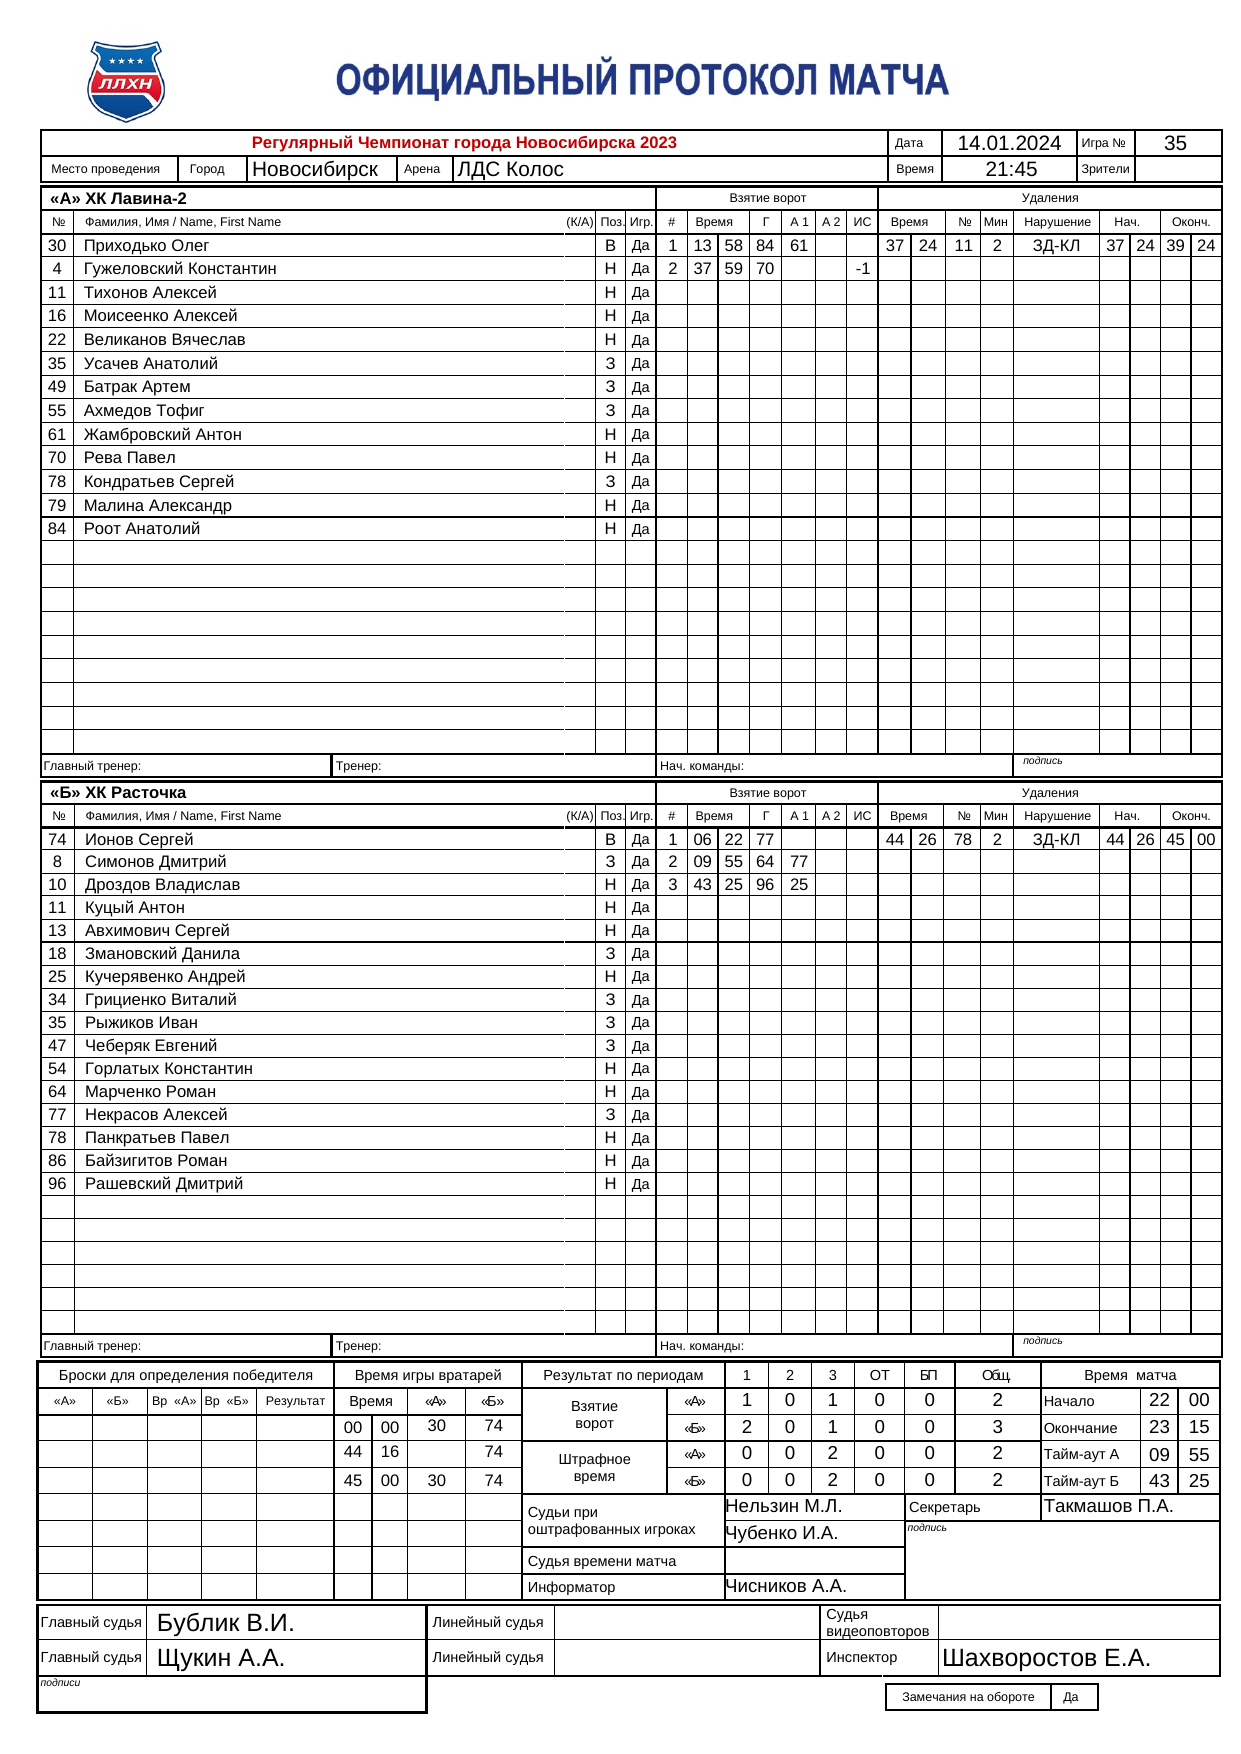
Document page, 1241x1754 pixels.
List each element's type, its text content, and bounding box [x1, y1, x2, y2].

table_cell Судья времени матча [523, 1548, 724, 1573]
table_cell [1014, 850, 1099, 872]
table_cell [1014, 707, 1099, 729]
table_cell [782, 541, 815, 564]
table_cell [1014, 305, 1099, 327]
table_cell подпись [906, 1522, 1219, 1599]
table_cell [816, 920, 846, 941]
table_cell [981, 1127, 1013, 1149]
table_cell [981, 1288, 1013, 1310]
table_cell Байзигитов Роман [75, 1150, 564, 1172]
table_cell [847, 494, 877, 516]
table_cell 70 [750, 257, 781, 280]
table_cell 96 [42, 1173, 74, 1195]
table_cell [1014, 281, 1099, 303]
table_cell [847, 446, 877, 469]
table_cell [1100, 518, 1129, 540]
table_cell [816, 1127, 846, 1149]
table_cell [816, 565, 846, 587]
table_cell [1131, 896, 1160, 918]
table_cell [93, 1416, 147, 1440]
table_cell 25 [719, 874, 749, 895]
table_cell [912, 920, 943, 941]
table_cell [1161, 1196, 1190, 1218]
table_cell [782, 565, 815, 587]
table_cell [1192, 1058, 1221, 1079]
table_cell [847, 1081, 877, 1103]
table_cell [657, 730, 687, 753]
table_cell Такмашов П.А. [1042, 1495, 1219, 1520]
table_cell Н [596, 281, 625, 303]
table_cell [981, 1150, 1013, 1172]
table_cell [1014, 1265, 1099, 1287]
table_cell [466, 1574, 521, 1599]
table_cell [1100, 494, 1129, 516]
table_cell Н [596, 257, 625, 280]
table_cell [750, 376, 781, 398]
table_cell [912, 707, 945, 729]
table_cell Фамилия, Имя / Name, First Name [74, 211, 565, 233]
table_cell [912, 376, 945, 398]
table_cell [782, 1012, 815, 1033]
table_cell № [946, 211, 980, 233]
table_cell [981, 1035, 1013, 1057]
table_cell [847, 636, 877, 658]
table_cell [847, 920, 877, 941]
table_cell [1192, 989, 1221, 1011]
table_cell Н [596, 1150, 625, 1172]
table_cell [688, 588, 717, 611]
table_cell [946, 399, 980, 422]
table_cell 10 [42, 874, 74, 895]
table_cell [912, 850, 943, 872]
table_cell [1131, 659, 1160, 682]
table_cell [1100, 1242, 1129, 1264]
table_cell 47 [42, 1035, 74, 1057]
table_cell [1131, 1311, 1160, 1333]
table_cell Время [879, 805, 943, 826]
table_cell подписи [39, 1677, 425, 1711]
table_cell [816, 1104, 846, 1126]
table_cell Да [626, 989, 655, 1011]
table_cell [1161, 1311, 1190, 1333]
table_cell [688, 1288, 717, 1310]
table_cell [944, 1265, 980, 1287]
table_cell Да [626, 1058, 655, 1079]
table_cell [688, 989, 717, 1011]
table_cell [1192, 376, 1221, 398]
table_cell [688, 1150, 717, 1172]
table_cell [202, 1494, 256, 1520]
table_cell [782, 305, 815, 327]
table_cell Да [626, 281, 655, 303]
table_cell 55 [42, 399, 73, 422]
table_cell Н [596, 1058, 625, 1079]
table_cell [847, 943, 877, 964]
table_cell [657, 470, 687, 493]
table_cell [428, 1677, 882, 1711]
table_cell [816, 541, 846, 564]
table_header 35 [1136, 131, 1221, 155]
table_cell [816, 659, 846, 682]
table_cell 34 [42, 989, 74, 1011]
table_cell Рева Павел [74, 446, 564, 469]
table_cell Время [889, 157, 941, 181]
table_cell [42, 565, 73, 587]
table_cell З [596, 943, 625, 964]
table_cell [750, 1242, 781, 1264]
table_cell [657, 376, 687, 398]
table_cell [202, 1416, 256, 1440]
table_cell [847, 281, 877, 303]
table_cell [565, 588, 595, 611]
table_cell [912, 1219, 943, 1241]
table_cell Да [626, 235, 655, 256]
table_cell [39, 1521, 92, 1546]
table_cell [1131, 874, 1160, 895]
table_cell [1100, 1058, 1129, 1079]
table_cell [1192, 305, 1221, 327]
table_cell (К/А) [565, 211, 595, 233]
table_cell [75, 1311, 564, 1333]
table_cell [1131, 376, 1160, 398]
table_cell [782, 659, 815, 682]
table_cell [816, 518, 846, 540]
table_cell [1131, 850, 1160, 872]
table_cell [1100, 470, 1129, 493]
table_cell [816, 829, 846, 849]
table_cell Малина Александр [74, 494, 564, 516]
table_cell [1192, 1196, 1221, 1218]
table_cell [847, 1035, 877, 1057]
table_cell [912, 257, 945, 280]
table_cell [847, 896, 877, 918]
table_cell [688, 446, 717, 469]
table_cell [39, 1574, 92, 1599]
table_cell [782, 328, 815, 351]
table_header БП [905, 1363, 954, 1387]
table_cell [1014, 352, 1099, 374]
table_cell [944, 1150, 980, 1172]
table_cell 15 [1179, 1415, 1219, 1440]
table_cell [626, 1219, 655, 1241]
table_cell Н [596, 328, 625, 351]
table_cell [657, 565, 687, 587]
table_cell # [657, 805, 687, 826]
table_cell [1100, 707, 1129, 729]
table_cell Поз. [596, 211, 625, 233]
table_cell [596, 565, 625, 587]
table_cell [879, 423, 910, 445]
table_cell Мин [981, 805, 1013, 826]
table_cell [719, 730, 749, 753]
table_cell [1161, 1127, 1190, 1149]
table_cell Чеберяк Евгений [75, 1035, 564, 1057]
table_cell [1131, 328, 1160, 351]
table_cell [879, 518, 910, 540]
table_cell [565, 1104, 595, 1126]
table_cell [719, 1242, 749, 1264]
table_cell [1161, 257, 1190, 280]
table_cell [1161, 1173, 1190, 1195]
table_cell [1131, 470, 1160, 493]
table_cell [1131, 446, 1160, 469]
table_cell [879, 730, 910, 753]
table_cell Инспектор [821, 1640, 938, 1675]
table_cell В [596, 829, 625, 849]
table_cell [750, 707, 781, 729]
table_cell [816, 328, 846, 351]
table_cell [912, 1288, 943, 1310]
table_cell Авхимович Сергей [75, 920, 564, 941]
table_cell [688, 518, 717, 540]
table_cell [912, 352, 945, 374]
table_cell 37 [879, 235, 910, 256]
table_cell Марченко Роман [75, 1081, 564, 1103]
table_cell [946, 494, 980, 516]
table_cell [1100, 920, 1129, 941]
table_cell Да [626, 874, 655, 895]
table_cell 09 [1141, 1441, 1177, 1467]
table_cell Игр. [626, 211, 655, 233]
table_cell 0 [905, 1389, 954, 1413]
table_cell [879, 966, 910, 987]
table_cell [408, 1521, 465, 1546]
table_cell [688, 1311, 717, 1333]
table_cell [1192, 1288, 1221, 1310]
table_cell [688, 1127, 717, 1149]
table_cell [879, 328, 910, 351]
table_cell Моисеенко Алексей [74, 305, 564, 327]
table_cell [944, 1219, 980, 1241]
table_header Время игры вратарей [335, 1363, 521, 1387]
table_cell [688, 1173, 717, 1195]
table_cell [879, 1288, 910, 1310]
table_cell 45 [335, 1468, 371, 1493]
table_cell [1161, 588, 1190, 611]
table_cell Н [596, 874, 625, 895]
table_cell [1014, 989, 1099, 1011]
table_cell Кондратьев Сергей [74, 470, 564, 493]
table_cell [847, 1265, 877, 1287]
table_cell [1014, 659, 1099, 682]
table_cell -1 [847, 257, 877, 280]
table_cell [816, 636, 846, 658]
table_cell [1100, 730, 1129, 753]
table_cell 74 [42, 829, 74, 849]
table_cell [1014, 565, 1099, 587]
table_cell [1192, 1081, 1221, 1103]
table_cell Да [626, 423, 655, 445]
table_cell 77 [42, 1104, 74, 1126]
table_cell [565, 659, 595, 682]
table_cell [555, 1606, 819, 1639]
table_cell 00 [335, 1416, 371, 1440]
table_cell [657, 423, 687, 445]
table_cell [981, 518, 1013, 540]
table_cell [74, 730, 564, 753]
table_cell [1100, 636, 1129, 658]
table_cell 78 [42, 470, 73, 493]
table_cell [847, 588, 877, 611]
table_cell [39, 1468, 92, 1493]
table_cell [1161, 399, 1190, 422]
table_cell [847, 1219, 877, 1241]
table_cell [1131, 730, 1160, 753]
table_cell [847, 1173, 877, 1195]
table_cell [1161, 612, 1190, 634]
table_cell [1131, 1035, 1160, 1057]
table_cell [688, 683, 717, 706]
table_cell [879, 399, 910, 422]
table_cell [688, 565, 717, 587]
table_cell [719, 966, 749, 987]
table_cell [565, 494, 595, 516]
table_cell [782, 896, 815, 918]
table_cell [257, 1468, 333, 1493]
table_cell [944, 1311, 980, 1333]
table_cell [75, 1242, 564, 1264]
table_cell 24 [1131, 235, 1160, 256]
table_cell Место проведения [42, 157, 177, 181]
table_cell [816, 352, 846, 374]
table_cell [912, 541, 945, 564]
table_cell [688, 541, 717, 564]
table_cell [657, 1242, 687, 1264]
table_cell [39, 1494, 92, 1520]
table_cell [688, 920, 717, 941]
table_cell [335, 1547, 371, 1573]
table_cell 74 [466, 1416, 521, 1440]
table_cell [596, 541, 625, 564]
table_cell [1161, 1012, 1190, 1033]
table_cell [42, 1219, 74, 1241]
table_cell [981, 920, 1013, 941]
table_cell «Б» [668, 1415, 724, 1440]
table_cell [946, 707, 980, 729]
table_cell 61 [782, 235, 815, 256]
table_cell [782, 423, 815, 445]
table_cell Грициенко Виталий [75, 989, 564, 1011]
table_cell [912, 659, 945, 682]
table_cell [879, 1219, 910, 1241]
table_cell [93, 1468, 147, 1493]
table_cell 0 [855, 1468, 904, 1493]
table_cell [1161, 281, 1190, 303]
table_cell [719, 352, 749, 374]
table_cell 4 [42, 257, 73, 280]
table_cell [719, 1150, 749, 1172]
table_cell [1192, 470, 1221, 493]
table_cell [657, 1104, 687, 1126]
table_cell [657, 1127, 687, 1149]
table_cell [1014, 1219, 1099, 1241]
picture [5, 28, 1179, 129]
table_cell [719, 470, 749, 493]
table_cell [816, 943, 846, 964]
table_cell Время [688, 805, 749, 826]
table_cell [42, 730, 73, 753]
table_cell [657, 1150, 687, 1172]
table_cell [565, 305, 595, 327]
table_cell [719, 1196, 749, 1218]
table_cell 3 [956, 1415, 1040, 1440]
table_cell [782, 1150, 815, 1172]
table_cell [1131, 1265, 1160, 1287]
table_cell [565, 1311, 595, 1333]
table_cell [1161, 850, 1190, 872]
table_cell 2 [956, 1468, 1040, 1493]
table_cell [847, 376, 877, 398]
table_cell [202, 1468, 256, 1493]
table_cell [782, 1081, 815, 1103]
table_cell 0 [855, 1415, 904, 1440]
table_cell [657, 896, 687, 918]
table_cell [1131, 966, 1160, 987]
table_cell [1100, 989, 1129, 1011]
table_cell [912, 281, 945, 303]
table_cell [565, 1196, 595, 1218]
table_cell [946, 518, 980, 540]
table_cell [847, 1242, 877, 1264]
table_cell Оконч. [1161, 211, 1221, 233]
table_cell Да [626, 1104, 655, 1126]
table_cell Поз. [596, 805, 625, 826]
table_cell ЗД-КЛ [1014, 829, 1099, 849]
table_cell [816, 1035, 846, 1057]
table_cell 78 [944, 829, 980, 849]
table_cell Н [596, 1173, 625, 1195]
table_cell [847, 328, 877, 351]
table_cell [719, 1081, 749, 1103]
table_cell Н [596, 1127, 625, 1149]
table_cell [816, 1242, 846, 1264]
table_cell [719, 1173, 749, 1195]
table_cell [816, 446, 846, 469]
table_cell [1161, 376, 1190, 398]
table_cell [912, 1173, 943, 1195]
table_cell Г [750, 211, 781, 233]
table_cell 1 [657, 235, 687, 256]
table_cell [1099, 1682, 1220, 1711]
table_cell [912, 1196, 943, 1218]
table_cell [148, 1574, 201, 1599]
table_cell [847, 1288, 877, 1310]
table_cell [93, 1441, 147, 1467]
table_cell [879, 1127, 910, 1149]
table_cell [816, 423, 846, 445]
table_cell [944, 920, 980, 941]
table_cell [1161, 636, 1190, 658]
table_cell [148, 1416, 201, 1440]
table_cell [879, 989, 910, 1011]
table_cell 30 [408, 1468, 465, 1493]
table_cell Кучерявенко Андрей [75, 966, 564, 987]
table_cell 35 [42, 352, 73, 374]
table_cell [944, 1035, 980, 1057]
table_cell [565, 446, 595, 469]
table_cell [719, 707, 749, 729]
table_cell [750, 1150, 781, 1172]
table_cell Да [626, 1035, 655, 1057]
table_cell 64 [42, 1081, 74, 1103]
table_cell [816, 1288, 846, 1310]
table_cell [657, 588, 687, 611]
table_cell [1192, 423, 1221, 445]
table_cell [879, 1058, 910, 1079]
table_cell [1014, 376, 1099, 398]
table_cell [879, 707, 910, 729]
table_cell [981, 989, 1013, 1011]
table_cell [657, 1012, 687, 1033]
table_cell [1192, 612, 1221, 634]
table_cell Н [596, 966, 625, 987]
table_cell [626, 707, 655, 729]
table_cell [847, 683, 877, 706]
table_cell Нельзин М.Л. [726, 1495, 904, 1520]
table_cell [1100, 352, 1129, 374]
table_cell [565, 1150, 595, 1172]
table_cell Усачев Анатолий [74, 352, 564, 374]
table_cell [981, 1081, 1013, 1103]
table_cell [816, 966, 846, 987]
table_cell [1192, 920, 1221, 941]
table_cell [1192, 943, 1221, 964]
table_cell Ионов Сергей [75, 829, 564, 849]
table_cell Некрасов Алексей [75, 1104, 564, 1126]
table_cell [626, 659, 655, 682]
table_cell [688, 1012, 717, 1033]
table_cell З [596, 376, 625, 398]
table_cell Главный судья [39, 1640, 146, 1675]
table_cell [1161, 446, 1190, 469]
table_cell [42, 1242, 74, 1264]
table_cell 25 [42, 966, 74, 987]
table_cell [688, 943, 717, 964]
table_cell [1192, 730, 1221, 753]
table_cell [1161, 352, 1190, 374]
table_cell [657, 943, 687, 964]
table_cell Да [626, 399, 655, 422]
table_cell 84 [42, 518, 73, 540]
table_cell [657, 920, 687, 941]
table_cell [944, 1104, 980, 1126]
table_cell Да [626, 1150, 655, 1172]
table_cell [782, 920, 815, 941]
table_cell 70 [42, 446, 73, 469]
table_cell З [596, 989, 625, 1011]
table_cell [42, 612, 73, 634]
table_cell [912, 1058, 943, 1079]
table_cell [688, 636, 717, 658]
table_cell [719, 943, 749, 964]
table_cell [981, 1219, 1013, 1241]
table_cell Н [596, 494, 625, 516]
table_cell [879, 1081, 910, 1103]
table_cell Арена [398, 157, 452, 181]
table_cell [1100, 1012, 1129, 1033]
table_cell [202, 1547, 256, 1573]
table_cell [74, 683, 564, 706]
table_cell [816, 1173, 846, 1195]
table_cell 0 [905, 1442, 954, 1467]
table_cell [1131, 305, 1160, 327]
table_cell [981, 1311, 1013, 1333]
table_cell 37 [1100, 235, 1129, 256]
table_cell [782, 829, 815, 849]
table_cell 22 [42, 328, 73, 351]
table_cell [847, 1311, 877, 1333]
table_cell [847, 659, 877, 682]
table_cell [1014, 423, 1099, 445]
table_cell 0 [769, 1389, 811, 1413]
table_cell [657, 399, 687, 422]
table_cell Чисников А.А. [726, 1575, 904, 1599]
table_cell [1161, 659, 1190, 682]
table_cell [981, 659, 1013, 682]
table_cell [626, 541, 655, 564]
table_cell [782, 683, 815, 706]
table_cell [981, 281, 1013, 303]
table_cell [782, 1288, 815, 1310]
table_cell [981, 683, 1013, 706]
table_cell Гужеловский Константин [74, 257, 564, 280]
table_cell [912, 494, 945, 516]
table_cell [1161, 423, 1190, 445]
table_cell Да [626, 1012, 655, 1033]
table_cell [879, 541, 910, 564]
table_cell Да [626, 376, 655, 398]
table_cell [626, 1265, 655, 1287]
table_cell [1161, 1058, 1190, 1079]
table_cell Линейный судья [428, 1606, 554, 1639]
table_cell [1014, 943, 1099, 964]
table_cell [596, 659, 625, 682]
table_cell [466, 1547, 521, 1573]
table_cell [373, 1547, 407, 1573]
table_cell [657, 636, 687, 658]
table_cell [565, 541, 595, 564]
table_cell [408, 1547, 465, 1573]
table_cell Да [626, 1081, 655, 1103]
table_cell [782, 257, 815, 280]
table_cell [946, 659, 980, 682]
table_cell [565, 1127, 595, 1149]
table_cell [750, 1311, 781, 1333]
table_cell Зрители [1078, 157, 1134, 181]
table_cell [944, 1081, 980, 1103]
table_cell [657, 1219, 687, 1241]
table_cell [1014, 612, 1099, 634]
table_cell Нарушение [1014, 211, 1099, 233]
table_cell [750, 470, 781, 493]
table_header Да [1052, 1685, 1097, 1709]
table_cell [1161, 565, 1190, 587]
table_cell [912, 1242, 943, 1264]
table_cell [626, 565, 655, 587]
table_cell [847, 518, 877, 540]
table_cell [148, 1468, 201, 1493]
table_cell [565, 1081, 595, 1103]
table_cell [981, 1173, 1013, 1195]
table_cell 2 [956, 1442, 1040, 1467]
table_cell 0 [905, 1468, 954, 1493]
table_cell [1131, 352, 1160, 374]
table_cell [1192, 1012, 1221, 1033]
table_cell [596, 683, 625, 706]
table_cell А 2 [816, 805, 846, 826]
table_cell [148, 1441, 201, 1467]
table_cell [1100, 376, 1129, 398]
table_cell 26 [1131, 829, 1160, 849]
table_cell [1131, 588, 1160, 611]
table_cell [816, 235, 846, 256]
table_cell [688, 328, 717, 351]
table_cell [565, 257, 595, 280]
table_cell [879, 257, 910, 280]
table_cell [1100, 1127, 1129, 1149]
table_cell [75, 1219, 564, 1241]
table_cell [565, 920, 595, 941]
table_cell [981, 730, 1013, 753]
table_cell [847, 850, 877, 872]
table_cell [1192, 588, 1221, 611]
table_cell [1161, 874, 1190, 895]
table_cell Нач. [1100, 211, 1160, 233]
table_cell [202, 1574, 256, 1599]
table_cell [750, 1035, 781, 1057]
table_cell Мин [981, 211, 1013, 233]
table_cell [1131, 1058, 1160, 1079]
table_cell [879, 850, 910, 872]
table_cell [42, 1265, 74, 1287]
table_cell [750, 281, 781, 303]
table_cell [879, 281, 910, 303]
table_cell [1100, 850, 1129, 872]
table_cell подпись [1014, 1335, 1221, 1356]
table_cell [373, 1574, 407, 1599]
table_cell Да [626, 920, 655, 941]
table_cell [1014, 399, 1099, 422]
table_cell [565, 1012, 595, 1033]
table_cell [816, 1265, 846, 1287]
table_cell [42, 707, 73, 729]
table_cell [944, 989, 980, 1011]
table_cell [782, 1058, 815, 1079]
table_cell Тренер: [333, 1335, 655, 1356]
table_cell 2 [981, 829, 1013, 849]
table_header Замечания на обороте [887, 1685, 1050, 1709]
table_cell Тайм-аут А [1042, 1441, 1140, 1467]
table_cell [657, 966, 687, 987]
table_cell [565, 850, 595, 872]
table_cell [596, 1219, 625, 1241]
table_cell [981, 565, 1013, 587]
table_cell [981, 494, 1013, 516]
table_cell [42, 541, 73, 564]
table_cell [1014, 874, 1099, 895]
table_cell [1192, 1150, 1221, 1172]
table_cell [565, 1265, 595, 1287]
table_cell Н [596, 423, 625, 445]
table_cell [879, 1242, 910, 1264]
table_cell [657, 1196, 687, 1218]
table_cell З [596, 1012, 625, 1033]
table_cell «Б » [466, 1389, 521, 1413]
table_cell [1014, 328, 1099, 351]
table_cell 2 [812, 1468, 854, 1493]
table_cell [1100, 1196, 1129, 1218]
table_cell [1161, 989, 1190, 1011]
table_cell [981, 943, 1013, 964]
table_cell Великанов Вячеслав [74, 328, 564, 351]
table_cell [750, 612, 781, 634]
table_cell [1161, 494, 1190, 516]
table_cell [946, 470, 980, 493]
table_cell [1014, 1196, 1099, 1218]
table_cell [750, 943, 781, 964]
table_cell [750, 494, 781, 516]
table_cell [719, 376, 749, 398]
table_cell [750, 1288, 781, 1310]
table_cell [596, 612, 625, 634]
table_cell [816, 1219, 846, 1241]
table_cell [782, 966, 815, 987]
table_cell 00 [373, 1468, 407, 1493]
table_cell [847, 1104, 877, 1126]
table_cell [816, 612, 846, 634]
table_cell [750, 683, 781, 706]
table_cell [719, 1012, 749, 1033]
table_cell [1192, 257, 1221, 280]
table_cell [1100, 541, 1129, 564]
table_cell [816, 1058, 846, 1079]
table_cell [879, 470, 910, 493]
table_cell [1161, 1081, 1190, 1103]
table_cell 44 [1100, 829, 1129, 849]
table_cell [847, 829, 877, 849]
table_cell З [596, 470, 625, 493]
table_cell Рыжиков Иван [75, 1012, 564, 1033]
table_cell [688, 1104, 717, 1126]
table_cell [1161, 1150, 1190, 1172]
table_cell [750, 730, 781, 753]
table_cell З [596, 399, 625, 422]
table_cell [1100, 1219, 1129, 1241]
table_cell З [596, 352, 625, 374]
table_cell 26 [912, 829, 943, 849]
table_cell [596, 588, 625, 611]
table_cell Да [626, 829, 655, 849]
table_cell [1161, 518, 1190, 540]
table_cell [912, 1150, 943, 1172]
table_cell [782, 446, 815, 469]
table_cell № [42, 211, 73, 233]
table_cell 74 [466, 1468, 521, 1493]
table_cell [657, 494, 687, 516]
table_header 2 [769, 1363, 811, 1387]
table_cell 37 [688, 257, 717, 280]
table_cell [257, 1521, 333, 1546]
table_cell [912, 328, 945, 351]
table_cell 0 [726, 1468, 768, 1493]
table_cell [912, 730, 945, 753]
table_cell [1131, 943, 1160, 964]
table_cell Да [626, 1127, 655, 1149]
table_cell [719, 328, 749, 351]
table_cell [1192, 328, 1221, 351]
table_cell [1014, 896, 1099, 918]
table_cell [719, 1219, 749, 1241]
table_cell [657, 612, 687, 634]
table_cell [42, 683, 73, 706]
table_cell [1192, 541, 1221, 564]
table_cell [1014, 1058, 1099, 1079]
table_cell З [596, 850, 625, 872]
table_cell [565, 235, 595, 256]
table_cell [944, 1242, 980, 1264]
table_cell З [596, 1035, 625, 1057]
table_cell В [596, 235, 625, 256]
table_cell 39 [1161, 235, 1190, 256]
table_cell № [42, 805, 74, 826]
table_cell [1161, 1219, 1190, 1241]
table_cell Шахворостов Е.А. [939, 1640, 1219, 1675]
table_cell [1192, 636, 1221, 658]
table_cell [750, 305, 781, 327]
table_cell [1100, 423, 1129, 445]
table_cell [1100, 446, 1129, 469]
table_cell «А» [668, 1389, 724, 1413]
table_cell [750, 659, 781, 682]
table_cell [626, 636, 655, 658]
table_cell 45 [1161, 829, 1190, 849]
table_cell [657, 1035, 687, 1057]
table_cell ЗД-КЛ [1014, 235, 1099, 256]
table_cell [944, 1058, 980, 1079]
table_cell Роот Анатолий [74, 518, 564, 540]
table_cell [1161, 1288, 1190, 1310]
table_cell [688, 896, 717, 918]
table_cell [879, 1012, 910, 1033]
table_cell А 2 [816, 211, 846, 233]
table_cell 44 [879, 829, 910, 849]
table_cell [565, 376, 595, 398]
table_cell [93, 1574, 147, 1599]
table_cell [1161, 305, 1190, 327]
table_cell [816, 1150, 846, 1172]
table_cell (К/А) [565, 805, 595, 826]
table_cell [879, 920, 910, 941]
table_cell [726, 1548, 904, 1573]
table_cell 2 [812, 1442, 854, 1467]
table_cell [596, 636, 625, 658]
table_cell [912, 1104, 943, 1126]
table_cell Фамилия, Имя / Name, First Name [75, 805, 565, 826]
table_cell [1131, 1219, 1160, 1241]
table_cell № [944, 805, 980, 826]
table_cell Тихонов Алексей [74, 281, 564, 303]
table_cell [816, 399, 846, 422]
table_cell [1192, 850, 1221, 872]
table_cell 43 [1141, 1468, 1177, 1493]
table_cell Да [626, 896, 655, 918]
table_cell Штрафное время [523, 1442, 666, 1493]
table_cell [1131, 1127, 1160, 1149]
table_cell [688, 352, 717, 374]
table_cell [946, 446, 980, 469]
table_cell [944, 874, 980, 895]
table_cell Время [335, 1389, 407, 1413]
table_cell [750, 1265, 781, 1287]
table_cell [1100, 399, 1129, 422]
table_cell 77 [782, 850, 815, 872]
table_cell [657, 1288, 687, 1310]
table_cell [1014, 730, 1099, 753]
table_cell Главный тренер: [42, 755, 330, 776]
table_cell [1161, 470, 1190, 493]
table_cell [565, 470, 595, 493]
table_cell [688, 1265, 717, 1287]
table_cell 0 [855, 1442, 904, 1467]
table_cell [257, 1494, 333, 1520]
table_cell [1131, 707, 1160, 729]
table_cell [939, 1606, 1219, 1639]
table_cell [847, 1150, 877, 1172]
table_cell [1014, 1288, 1099, 1310]
table_cell 00 [373, 1416, 407, 1440]
table_cell 00 [1179, 1389, 1219, 1413]
table_cell [688, 1058, 717, 1079]
table_cell [719, 659, 749, 682]
table_cell Рашевский Дмитрий [75, 1173, 564, 1195]
table_cell [688, 1081, 717, 1103]
table_cell [847, 730, 877, 753]
table_cell [912, 1012, 943, 1033]
table_cell [912, 399, 945, 422]
table_cell [782, 1104, 815, 1126]
table_header Броски для определения победителя [39, 1363, 333, 1387]
table_cell [944, 1288, 980, 1310]
table_cell [565, 518, 595, 540]
table_cell [912, 874, 943, 895]
table_cell [202, 1441, 256, 1467]
table_cell [750, 541, 781, 564]
table_cell [912, 896, 943, 918]
table_cell Бублик В.И. [147, 1606, 425, 1639]
table_cell [981, 850, 1013, 872]
table_cell ИС [847, 211, 877, 233]
table_cell [879, 494, 910, 516]
table_cell 1 [726, 1389, 768, 1413]
table_cell [1192, 399, 1221, 422]
table_cell [657, 281, 687, 303]
table_cell Время [688, 211, 749, 233]
table_cell [912, 683, 945, 706]
table_cell Да [626, 1173, 655, 1195]
table_cell [1100, 1288, 1129, 1310]
table_cell 18 [42, 943, 74, 964]
table_cell [719, 446, 749, 469]
table_cell [847, 966, 877, 987]
table_cell [946, 683, 980, 706]
table_cell [1100, 1265, 1129, 1287]
table_cell [719, 1265, 749, 1287]
table_cell [688, 494, 717, 516]
table_cell Горлатых Константин [75, 1058, 564, 1079]
table_cell [879, 636, 910, 658]
table_cell [257, 1416, 333, 1440]
table_cell 2 [657, 257, 687, 280]
table_cell [657, 707, 687, 729]
table_cell [879, 1173, 910, 1195]
table_cell 55 [1179, 1441, 1219, 1467]
table_cell [816, 257, 846, 280]
table_cell 78 [42, 1127, 74, 1149]
table_cell [879, 352, 910, 374]
table_cell [1014, 1173, 1099, 1195]
table_cell [1014, 257, 1099, 280]
table_cell [879, 896, 910, 918]
table_cell [1161, 966, 1190, 987]
table_cell [466, 1521, 521, 1546]
table_header «Б» ХК Расточка [42, 783, 655, 803]
table_cell Дроздов Владислав [75, 874, 564, 895]
table_cell [750, 966, 781, 987]
table_cell Игр. [626, 805, 655, 826]
table_cell [1131, 920, 1160, 941]
table_cell [946, 376, 980, 398]
table_cell [946, 328, 980, 351]
table_cell [408, 1494, 465, 1520]
table_cell Новосибирск [248, 157, 396, 181]
table_cell [719, 1058, 749, 1079]
table_cell [879, 565, 910, 587]
table_cell [596, 1242, 625, 1264]
table_cell [1161, 1104, 1190, 1126]
table_cell [148, 1494, 201, 1520]
table_cell [1100, 1081, 1129, 1103]
table_cell [1131, 541, 1160, 564]
table_cell [719, 920, 749, 941]
table_cell [565, 399, 595, 422]
table_cell подпись [1014, 755, 1221, 776]
table_cell [750, 328, 781, 351]
table_cell [750, 1173, 781, 1195]
table_cell 35 [42, 1012, 74, 1033]
table_cell Змановский Данила [75, 943, 564, 964]
table_cell [1192, 281, 1221, 303]
table_cell 24 [1192, 235, 1221, 256]
table_cell [1014, 966, 1099, 987]
table_cell [750, 446, 781, 469]
table_cell [1131, 683, 1160, 706]
table_cell [782, 1173, 815, 1195]
table_cell [335, 1521, 371, 1546]
table_cell [719, 612, 749, 634]
table_cell [750, 1196, 781, 1218]
table_cell [1192, 1311, 1221, 1333]
table_cell [93, 1547, 147, 1573]
table_cell [981, 1012, 1013, 1033]
table_cell [565, 829, 595, 849]
table_cell [719, 1311, 749, 1333]
table_cell [408, 1574, 465, 1599]
table_cell [1014, 541, 1099, 564]
table_cell Да [626, 966, 655, 987]
table_cell [816, 588, 846, 611]
table_cell [1161, 1242, 1190, 1264]
table_cell Главный тренер: [42, 1335, 330, 1356]
table_cell [42, 1196, 74, 1218]
table_cell [1014, 1127, 1099, 1149]
table_cell [75, 1288, 564, 1310]
table_cell [782, 730, 815, 753]
table_cell Город [179, 157, 246, 181]
table_cell [981, 446, 1013, 469]
table_cell [688, 1242, 717, 1264]
table_cell [688, 659, 717, 682]
table_cell [816, 874, 846, 895]
table_cell [657, 541, 687, 564]
table_cell [782, 1242, 815, 1264]
table_cell [688, 1035, 717, 1057]
table_cell [719, 1104, 749, 1126]
table_cell [565, 707, 595, 729]
table_cell [565, 730, 595, 753]
table_cell [257, 1441, 333, 1467]
table_cell [879, 1104, 910, 1126]
table_cell [912, 446, 945, 469]
table_cell Судья видеоповторов [821, 1606, 938, 1639]
table_cell [946, 730, 980, 753]
table_cell 06 [688, 829, 717, 849]
table_cell [719, 1288, 749, 1310]
table_cell [1100, 943, 1129, 964]
table_cell [816, 1311, 846, 1333]
table_cell Да [626, 494, 655, 516]
table_cell [946, 352, 980, 374]
table_cell ИС [847, 805, 877, 826]
table_cell [981, 966, 1013, 987]
table_cell [74, 612, 564, 634]
table_cell Нарушение [1014, 805, 1099, 826]
table_cell [1100, 612, 1129, 634]
table_cell [39, 1547, 92, 1573]
table_header «А» ХК Лавина-2 [42, 188, 655, 209]
table_cell [719, 518, 749, 540]
table_cell [565, 352, 595, 374]
table_cell 23 [1141, 1415, 1177, 1440]
table_cell [719, 305, 749, 327]
table_cell [1100, 1035, 1129, 1057]
table_cell 16 [373, 1441, 407, 1467]
table_cell [1100, 1311, 1129, 1333]
table_cell [981, 328, 1013, 351]
table_cell [981, 1265, 1013, 1287]
table_cell Н [596, 920, 625, 941]
table_cell [782, 1196, 815, 1218]
table_cell [750, 920, 781, 941]
table_cell 74 [466, 1441, 521, 1467]
table_cell Да [626, 518, 655, 540]
table_cell [1192, 896, 1221, 918]
table_header Удаления [879, 188, 1221, 209]
table_cell Время [879, 211, 945, 233]
table_cell [1014, 1104, 1099, 1126]
table_cell [148, 1547, 201, 1573]
table_cell [879, 376, 910, 398]
table_cell [1161, 328, 1190, 351]
table_cell [719, 494, 749, 516]
table_cell 0 [726, 1442, 768, 1467]
table_cell [912, 1311, 943, 1333]
table_cell [42, 636, 73, 658]
table_cell [879, 305, 910, 327]
table_cell [847, 612, 877, 634]
table_cell [946, 588, 980, 611]
table_cell [879, 612, 910, 634]
table_cell [946, 305, 980, 327]
table_cell [981, 1242, 1013, 1264]
table_cell [944, 850, 980, 872]
table_cell [565, 1058, 595, 1079]
table_cell Батрак Артем [74, 376, 564, 398]
table_cell [565, 1219, 595, 1241]
table_cell [782, 399, 815, 422]
table_cell 54 [42, 1058, 74, 1079]
table_cell [816, 1196, 846, 1218]
table_cell [816, 850, 846, 872]
table_cell [626, 612, 655, 634]
table_cell [1161, 707, 1190, 729]
table_cell [912, 305, 945, 327]
table_cell [1131, 423, 1160, 445]
table_cell [879, 1035, 910, 1057]
table_cell [847, 352, 877, 374]
table_cell [719, 565, 749, 587]
table_cell [816, 896, 846, 918]
table_cell [1100, 683, 1129, 706]
table_cell [565, 281, 595, 303]
table_cell Да [626, 850, 655, 872]
table_cell [782, 1219, 815, 1241]
table_cell [1100, 1104, 1129, 1126]
table_cell З [596, 1104, 625, 1126]
table_cell [847, 1196, 877, 1218]
table_cell [93, 1494, 147, 1520]
table_cell [1192, 707, 1221, 729]
table_cell «А» [408, 1389, 465, 1413]
table_cell [750, 1219, 781, 1241]
table_cell [879, 1150, 910, 1172]
table_cell [74, 565, 564, 587]
table_cell Секретарь [906, 1495, 1040, 1520]
table_cell [719, 636, 749, 658]
table_cell Н [596, 305, 625, 327]
table_cell [1161, 943, 1190, 964]
table_cell [626, 683, 655, 706]
table_cell [847, 423, 877, 445]
table_cell [981, 636, 1013, 658]
table_cell [565, 565, 595, 587]
table_cell [1131, 518, 1160, 540]
table_cell [750, 352, 781, 374]
table_cell [719, 989, 749, 1011]
table_cell 43 [688, 874, 717, 895]
table_cell [626, 1242, 655, 1264]
table_cell Панкратьев Павел [75, 1127, 564, 1149]
table_cell [981, 423, 1013, 445]
table_header 1 [726, 1363, 768, 1387]
table_cell Судьи при оштрафованных игроках [523, 1495, 724, 1546]
table_cell [912, 966, 943, 987]
table_cell [1014, 1242, 1099, 1264]
table_cell [912, 565, 945, 587]
table_cell [596, 1288, 625, 1310]
table_cell [879, 1265, 910, 1287]
table_cell 0 [855, 1389, 904, 1413]
table_cell 13 [688, 235, 717, 256]
table_cell [782, 1265, 815, 1287]
table_cell [782, 470, 815, 493]
table_cell [944, 1127, 980, 1149]
table_cell [257, 1574, 333, 1599]
table_cell [42, 1288, 74, 1310]
table_cell Щукин А.А. [147, 1640, 425, 1675]
table_cell [596, 1265, 625, 1287]
table_cell [688, 399, 717, 422]
table_cell [93, 1521, 147, 1546]
table_cell [1161, 541, 1190, 564]
table_cell [816, 707, 846, 729]
table_cell Да [626, 257, 655, 280]
table_cell [1014, 636, 1099, 658]
table_cell [657, 989, 687, 1011]
table_cell Начало [1042, 1389, 1140, 1413]
table_cell [750, 1081, 781, 1103]
table_cell [565, 1288, 595, 1310]
table_cell 0 [905, 1415, 954, 1440]
table_cell [981, 541, 1013, 564]
table_cell [565, 636, 595, 658]
table_cell [981, 305, 1013, 327]
table_cell Окончание [1042, 1415, 1140, 1440]
table_cell 11 [946, 235, 980, 256]
table_cell [1100, 305, 1129, 327]
table_cell [944, 966, 980, 987]
table_cell [816, 989, 846, 1011]
table_cell [719, 1035, 749, 1057]
table_cell [816, 494, 846, 516]
table_cell [42, 588, 73, 611]
table_cell [565, 612, 595, 634]
table_cell [202, 1521, 256, 1546]
table_cell [1100, 281, 1129, 303]
table_cell [1192, 659, 1221, 682]
table_cell [816, 376, 846, 398]
table_cell [626, 1311, 655, 1333]
table_cell [688, 1219, 717, 1241]
table_cell [946, 541, 980, 564]
table_cell [335, 1574, 371, 1599]
table_cell [782, 1127, 815, 1149]
table_cell 1 [657, 829, 687, 849]
table_cell 64 [750, 850, 781, 872]
table_cell [626, 1196, 655, 1218]
table_cell [912, 470, 945, 493]
table_cell [782, 1035, 815, 1057]
table_cell [657, 659, 687, 682]
table_cell [847, 1058, 877, 1079]
table_cell [816, 1012, 846, 1033]
table_cell [1014, 683, 1099, 706]
table_header Дата [889, 131, 941, 155]
table_header 3 [812, 1363, 854, 1387]
table_cell [912, 943, 943, 964]
table_cell [912, 423, 945, 445]
table_cell [847, 565, 877, 587]
table_cell 84 [750, 235, 781, 256]
table_cell [1131, 1150, 1160, 1172]
table_cell [565, 989, 595, 1011]
table_cell [879, 1196, 910, 1218]
table_cell Нач. команды: [657, 1335, 1012, 1356]
table_cell [565, 1035, 595, 1057]
table_header Регулярный Чемпионат города Новосибирска 2023 [42, 131, 887, 155]
table_cell 2 [981, 235, 1013, 256]
table_cell [688, 966, 717, 987]
table_cell [981, 1196, 1013, 1218]
table_cell Н [596, 446, 625, 469]
table_cell [1014, 1035, 1099, 1057]
table_cell [1014, 494, 1099, 516]
table_cell [879, 943, 910, 964]
table_cell Н [596, 896, 625, 918]
table_cell Нач. [1100, 805, 1160, 826]
table_cell [879, 874, 910, 895]
table_cell [750, 1058, 781, 1079]
table_cell 24 [912, 235, 945, 256]
table_cell [883, 1677, 1220, 1681]
table_cell [750, 636, 781, 658]
table_cell 25 [1179, 1468, 1219, 1493]
table_cell [565, 683, 595, 706]
table_cell [1014, 446, 1099, 469]
table_cell 3 [657, 874, 687, 895]
table_cell [847, 541, 877, 564]
table_cell Тайм-аут Б [1042, 1468, 1140, 1493]
table_cell [912, 588, 945, 611]
table_cell [1136, 157, 1221, 181]
table_cell [1131, 612, 1160, 634]
table_cell Оконч. [1161, 805, 1221, 826]
table_cell [1161, 920, 1190, 941]
table_cell [750, 399, 781, 422]
table_cell [912, 636, 945, 658]
table_cell [1131, 494, 1160, 516]
table_cell Да [626, 446, 655, 469]
table_cell [1100, 896, 1129, 918]
table_cell [373, 1494, 407, 1520]
table_cell [1161, 730, 1190, 753]
table_header 14.01.2024 [943, 131, 1076, 155]
table_cell [782, 494, 815, 516]
table_cell 61 [42, 423, 73, 445]
table_cell [912, 1265, 943, 1287]
table_cell [257, 1547, 333, 1573]
table_cell 86 [42, 1150, 74, 1172]
table_cell [944, 1012, 980, 1033]
table_cell [782, 376, 815, 398]
table_cell Линейный судья [428, 1640, 554, 1675]
table_cell [148, 1521, 201, 1546]
table_cell 11 [42, 281, 73, 303]
table_cell А 1 [782, 211, 815, 233]
table_cell Результат [257, 1389, 333, 1413]
table_cell [981, 257, 1013, 280]
table_header Взятие ворот [657, 188, 877, 209]
table_cell [565, 943, 595, 964]
table_cell [750, 1127, 781, 1149]
table_cell [782, 989, 815, 1011]
table_cell [782, 1311, 815, 1333]
table_cell 2 [726, 1415, 768, 1440]
table_cell Приходько Олег [74, 235, 564, 256]
table_cell [565, 423, 595, 445]
table_cell [1131, 636, 1160, 658]
table_cell [1192, 1265, 1221, 1287]
table_cell [565, 896, 595, 918]
table_cell [657, 446, 687, 469]
table_cell 8 [42, 850, 74, 872]
table_cell Куцый Антон [75, 896, 564, 918]
table_cell 0 [769, 1415, 811, 1440]
table_cell [816, 470, 846, 493]
table_cell [1014, 1150, 1099, 1172]
table_cell # [657, 211, 687, 233]
table_cell 0 [769, 1468, 811, 1493]
table_cell [981, 874, 1013, 895]
table_cell Вр «Б» [202, 1389, 256, 1413]
table_cell [946, 565, 980, 587]
table_cell [1192, 874, 1221, 895]
table_cell [75, 1196, 564, 1218]
table_cell [1100, 874, 1129, 895]
table_cell [74, 707, 564, 729]
table_cell [565, 1173, 595, 1195]
table_cell [981, 376, 1013, 398]
table_cell [1100, 588, 1129, 611]
table_cell [1131, 1081, 1160, 1103]
table_cell 30 [42, 235, 73, 256]
table_cell «А» [39, 1389, 92, 1413]
table_cell [1014, 920, 1099, 941]
table_cell [750, 896, 781, 918]
table_cell «Б» [668, 1468, 724, 1493]
table_cell [688, 470, 717, 493]
table_cell [1014, 518, 1099, 540]
table_cell [1131, 1012, 1160, 1033]
table_cell [981, 352, 1013, 374]
table_cell 13 [42, 920, 74, 941]
table_cell [981, 399, 1013, 422]
table_cell [1131, 399, 1160, 422]
table_cell 58 [719, 235, 749, 256]
table_cell [1100, 966, 1129, 987]
table_cell [75, 1265, 564, 1287]
table_cell 11 [42, 896, 74, 918]
table_cell [1014, 1081, 1099, 1103]
table_cell [981, 896, 1013, 918]
table_cell [657, 1173, 687, 1195]
table_cell 55 [719, 850, 749, 872]
table_cell [565, 874, 595, 895]
table_cell [912, 989, 943, 1011]
table_cell [1014, 1311, 1099, 1333]
table_cell [879, 659, 910, 682]
table_cell Жамбровский Антон [74, 423, 564, 445]
table_header Игра № [1078, 131, 1134, 155]
table_cell 1 [812, 1415, 854, 1440]
table_cell [782, 281, 815, 303]
table_cell [1014, 588, 1099, 611]
table_cell 2 [657, 850, 687, 872]
table_cell [782, 352, 815, 374]
table_cell [782, 588, 815, 611]
table_cell А 1 [782, 805, 815, 826]
table_cell [719, 423, 749, 445]
table_cell [657, 683, 687, 706]
table_cell 49 [42, 376, 73, 398]
table_cell 1 [812, 1389, 854, 1413]
table_cell [944, 1196, 980, 1218]
table_cell [688, 281, 717, 303]
table_cell [74, 588, 564, 611]
table_cell [626, 1288, 655, 1310]
table_cell 2 [956, 1389, 1040, 1413]
table_cell [879, 683, 910, 706]
table_cell [879, 446, 910, 469]
table_cell [1192, 1242, 1221, 1264]
table_cell [782, 636, 815, 658]
table_cell [688, 707, 717, 729]
table_cell [719, 683, 749, 706]
table_cell 00 [1192, 829, 1221, 849]
table_cell [847, 305, 877, 327]
table_cell [596, 730, 625, 753]
table_cell [657, 1311, 687, 1333]
table_cell [1100, 1150, 1129, 1172]
table_cell [1192, 565, 1221, 587]
table_cell [1131, 1196, 1160, 1218]
table_cell [946, 281, 980, 303]
table_cell 22 [1141, 1389, 1177, 1413]
table_cell [750, 989, 781, 1011]
table_cell [912, 1035, 943, 1057]
table_cell 22 [719, 829, 749, 849]
table_cell [596, 1311, 625, 1333]
table_cell Главный судья [39, 1606, 146, 1639]
table_cell ЛДС Колос [454, 157, 887, 181]
table_cell [74, 636, 564, 658]
table_cell Симонов Дмитрий [75, 850, 564, 872]
table_cell [816, 1081, 846, 1103]
table_cell [879, 588, 910, 611]
table_cell [1100, 257, 1129, 280]
table_cell [946, 257, 980, 280]
table_cell [1014, 470, 1099, 493]
table_cell [688, 305, 717, 327]
table_cell [750, 1012, 781, 1033]
table_cell [981, 1104, 1013, 1126]
table_cell [688, 423, 717, 445]
table_cell [981, 588, 1013, 611]
table_cell [719, 896, 749, 918]
table_cell [750, 518, 781, 540]
table_header Взятие ворот [657, 783, 877, 803]
table_cell [565, 1242, 595, 1264]
table_cell [42, 659, 73, 682]
table_cell [1131, 281, 1160, 303]
table_header Общ. [956, 1363, 1040, 1387]
table_cell [1014, 1012, 1099, 1033]
table_cell Н [596, 518, 625, 540]
table_cell [408, 1441, 465, 1467]
table_cell [719, 399, 749, 422]
table_cell [657, 305, 687, 327]
table_cell [944, 896, 980, 918]
table_cell [719, 541, 749, 564]
table_cell Да [626, 352, 655, 374]
table_cell [719, 281, 749, 303]
table_cell [657, 1058, 687, 1079]
table_cell 09 [688, 850, 717, 872]
table_cell Ахмедов Тофиг [74, 399, 564, 422]
table_cell [1192, 446, 1221, 469]
table_cell [657, 1081, 687, 1103]
table_cell [657, 352, 687, 374]
table_cell [847, 874, 877, 895]
table_cell Да [626, 305, 655, 327]
table_cell [782, 518, 815, 540]
table_cell [1100, 1173, 1129, 1195]
table_cell Чубенко И.А. [726, 1521, 904, 1546]
table_cell 0 [769, 1442, 811, 1467]
table_cell [657, 518, 687, 540]
table_cell [1192, 1127, 1221, 1149]
table_cell [1131, 1173, 1160, 1195]
table_cell Взятие ворот [523, 1389, 666, 1440]
table_cell «А» [668, 1442, 724, 1467]
table_cell [847, 235, 877, 256]
table_cell [688, 376, 717, 398]
table_cell [1100, 565, 1129, 587]
table_cell [1161, 1265, 1190, 1287]
table_cell [657, 328, 687, 351]
table_cell 16 [42, 305, 73, 327]
table_cell [816, 281, 846, 303]
table_header Удаления [879, 783, 1221, 803]
table_cell 96 [750, 874, 781, 895]
table_cell [1131, 1288, 1160, 1310]
table_cell [335, 1494, 371, 1520]
table_cell [596, 1196, 625, 1218]
table_cell [719, 588, 749, 611]
table_cell [657, 1265, 687, 1287]
table_cell [782, 612, 815, 634]
table_cell [39, 1416, 92, 1440]
table_cell [1100, 659, 1129, 682]
table_cell [981, 612, 1013, 634]
table_cell [750, 565, 781, 587]
table_cell [912, 1127, 943, 1149]
table_cell [42, 1311, 74, 1333]
table_cell [944, 1173, 980, 1195]
table_cell [879, 1311, 910, 1333]
table_cell [1131, 989, 1160, 1011]
table_cell Информатор [523, 1575, 724, 1599]
table_cell Г [750, 805, 781, 826]
table_cell 30 [408, 1416, 465, 1440]
table_cell [555, 1640, 819, 1675]
table_cell [816, 730, 846, 753]
table_cell [719, 1127, 749, 1149]
table_cell [596, 707, 625, 729]
table_cell [1131, 565, 1160, 587]
table_cell [750, 423, 781, 445]
table_cell [1192, 966, 1221, 987]
table_cell [1131, 1242, 1160, 1264]
table_cell [847, 399, 877, 422]
table_cell [688, 1196, 717, 1218]
table_cell [944, 943, 980, 964]
table_header Результат по периодам [523, 1363, 724, 1387]
table_cell [1161, 683, 1190, 706]
table_cell [373, 1521, 407, 1546]
table_cell [912, 612, 945, 634]
table_cell [1161, 896, 1190, 918]
table_cell [816, 305, 846, 327]
table_cell 77 [750, 829, 781, 849]
table_cell Тренер: [333, 755, 655, 776]
table_header Время матча [1042, 1363, 1219, 1387]
table_cell [626, 730, 655, 753]
table_cell [816, 683, 846, 706]
table_cell [1192, 1219, 1221, 1241]
table_cell Да [626, 943, 655, 964]
table_cell [847, 1127, 877, 1149]
table_cell [1192, 1104, 1221, 1126]
table_cell Н [596, 1081, 625, 1103]
table_cell 79 [42, 494, 73, 516]
table_cell [981, 707, 1013, 729]
table_cell Вр «А» [148, 1389, 201, 1413]
table_header ОТ [855, 1363, 904, 1387]
table_cell [74, 659, 564, 682]
table_cell «Б» [93, 1389, 147, 1413]
table_cell [847, 989, 877, 1011]
table_cell [1192, 683, 1221, 706]
table_cell [1192, 518, 1221, 540]
table_cell [946, 636, 980, 658]
table_cell [1100, 328, 1129, 351]
table_cell [750, 588, 781, 611]
table_cell [565, 966, 595, 987]
table_cell [912, 1081, 943, 1103]
table_cell [565, 328, 595, 351]
table_cell 25 [782, 874, 815, 895]
table_cell Да [626, 328, 655, 351]
table_cell Да [626, 470, 655, 493]
table_cell [1131, 257, 1160, 280]
table_cell [626, 588, 655, 611]
table_cell [39, 1441, 92, 1467]
table_cell [981, 1058, 1013, 1079]
table_cell [782, 707, 815, 729]
table_cell [946, 423, 980, 445]
table_cell [1161, 1035, 1190, 1057]
table_cell [847, 707, 877, 729]
table_cell [688, 730, 717, 753]
table_cell 59 [719, 257, 749, 280]
table_cell [847, 470, 877, 493]
table_cell 21:45 [943, 157, 1076, 181]
table_cell [946, 612, 980, 634]
table_cell [847, 1012, 877, 1033]
table_cell Нач. команды: [657, 755, 1012, 776]
table_cell [912, 518, 945, 540]
table_cell [981, 470, 1013, 493]
table_cell [74, 541, 564, 564]
table_cell [750, 1104, 781, 1126]
table_cell [688, 612, 717, 634]
table_cell [1192, 352, 1221, 374]
table_cell [1192, 1035, 1221, 1057]
table_cell [1131, 1104, 1160, 1126]
table_cell [466, 1494, 521, 1520]
table_cell 44 [335, 1441, 371, 1467]
table_cell [782, 943, 815, 964]
table_cell [1192, 494, 1221, 516]
table_cell [1192, 1173, 1221, 1195]
